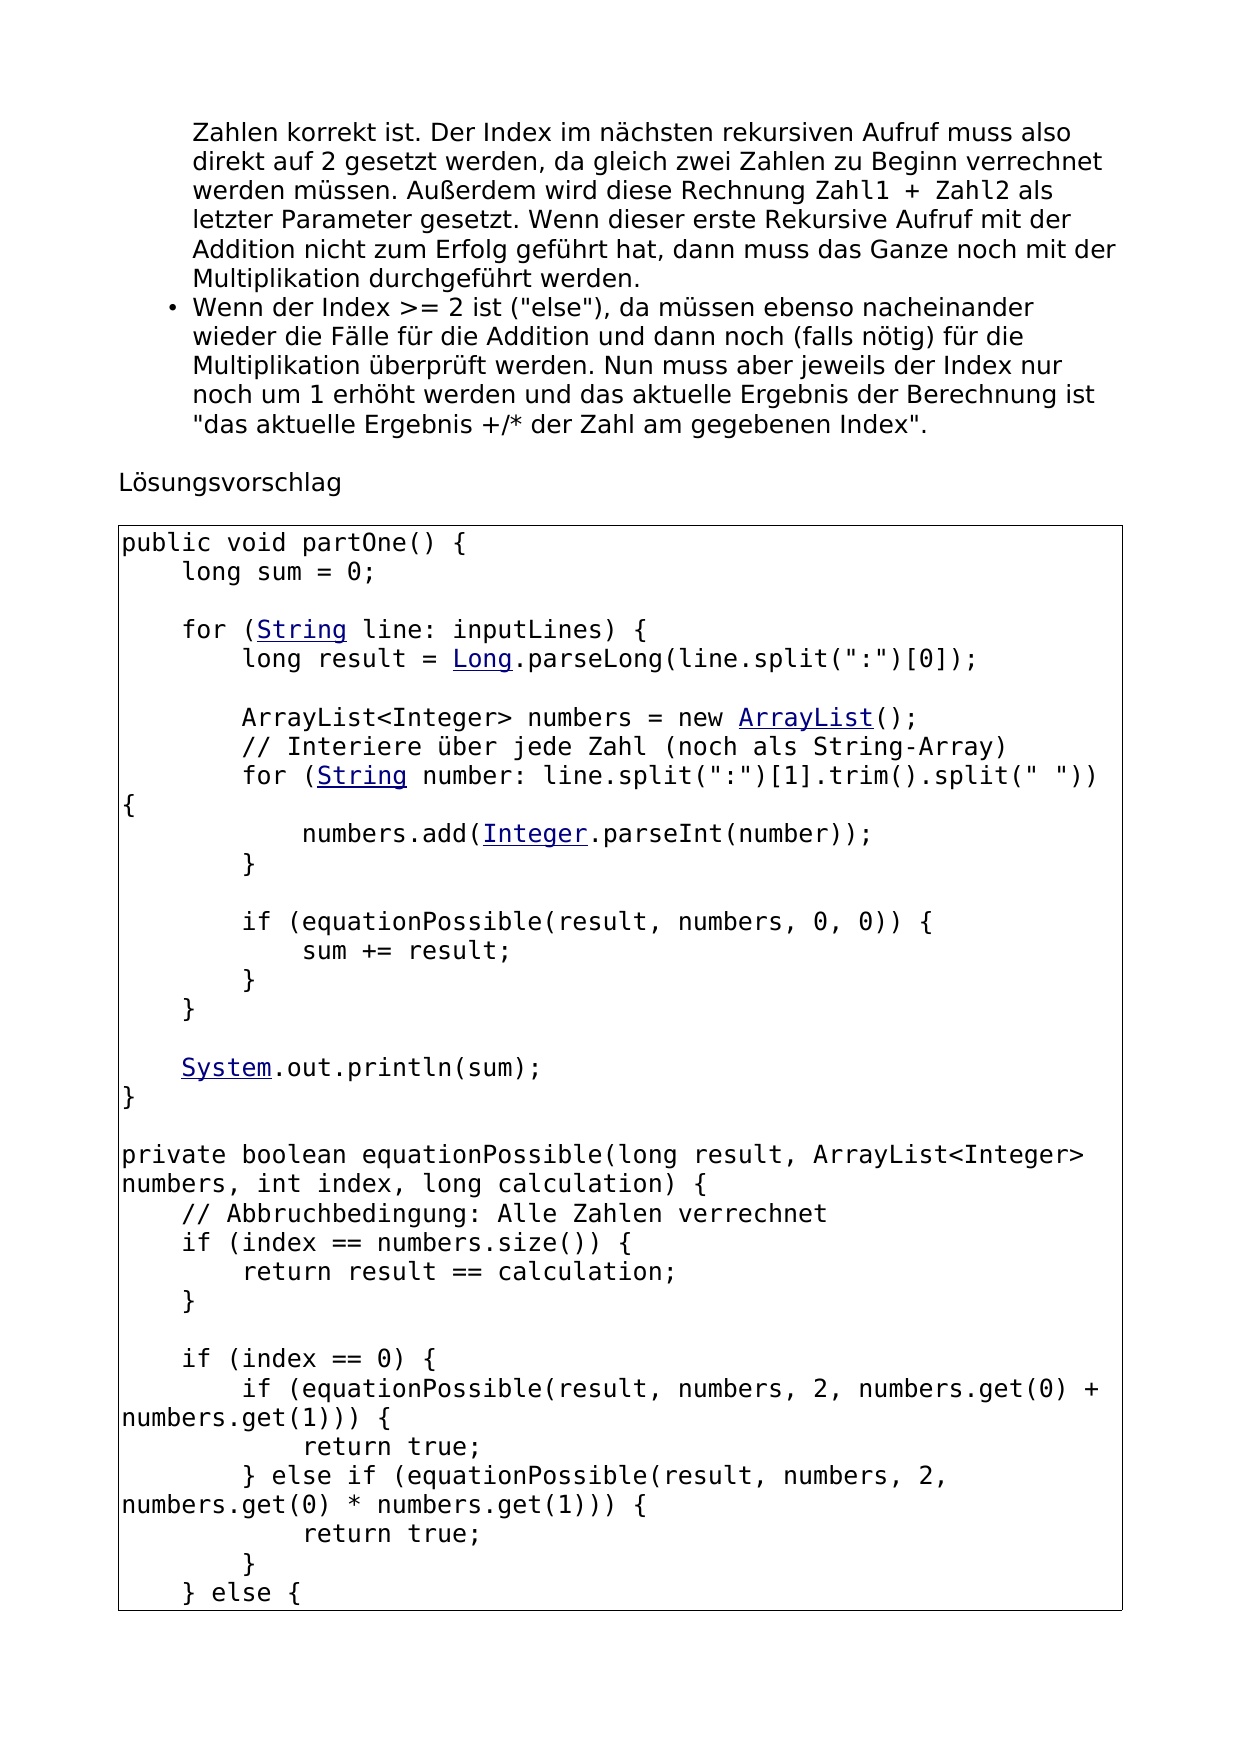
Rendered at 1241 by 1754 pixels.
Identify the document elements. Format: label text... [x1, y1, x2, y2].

list Zahlen korrekt ist. Der Index im nächsten rekursiven Aufruf muss also direkt auf 2 gesetzt werden, da gleich zwei Zahlen zu Beginn verrechnet werden müssen. Außerdem wird diese Rechnung Zahl1 + Zahl2 als letzter Parameter gesetzt. Wenn dieser erste Rekursive Aufruf mit der Addition nicht zum Erfolg geführt hat, dann muss das Ganze noch mit der Multiplikation durchgeführt werden. [177, 118, 1122, 293]
list Wenn der Index >= 2 ist ("else"), da müssen ebenso nacheinander wieder die Fälle für die Addition und dann noch (falls nötig) für die Multiplikation überprüft werden. Nun muss aber jeweils der Index nur noch um 1 erhöht werden und das aktuelle Ergebnis der Berechnung ist "das aktuelle Ergebnis +/* der Zahl am gegebenen Index". [177, 293, 1122, 439]
table_header public void partOne() { long sum = 0; for (String line: inputLines) { long result = Long.parseLong(line.split(":")[0]); ArrayList<Integer> numbers = new ArrayList(); // Interiere über jede Zahl (noch als String-Array) for (String number: line.split(":")[1].trim().split(" ")) { numbers.add(Integer.parseInt(number)); } if (equationPossible(result, numbers, 0, 0)) { sum += result; } } System.out.println(sum); } private boolean equationPossible(long result, ArrayList<Integer> numbers, int index, long calculation) { // Abbruchbedingung: Alle Zahlen verrechnet if (index == numbers.size()) { return result == calculation; } if (index == 0) { if (equationPossible(result, numbers, 2, numbers.get(0) + numbers.get(1))) { return true; } else if (equationPossible(result, numbers, 2, numbers.get(0) * numbers.get(1))) { return true; } } else { [119, 526, 1122, 1610]
text Lösungsvorschlag [118, 468, 1122, 498]
